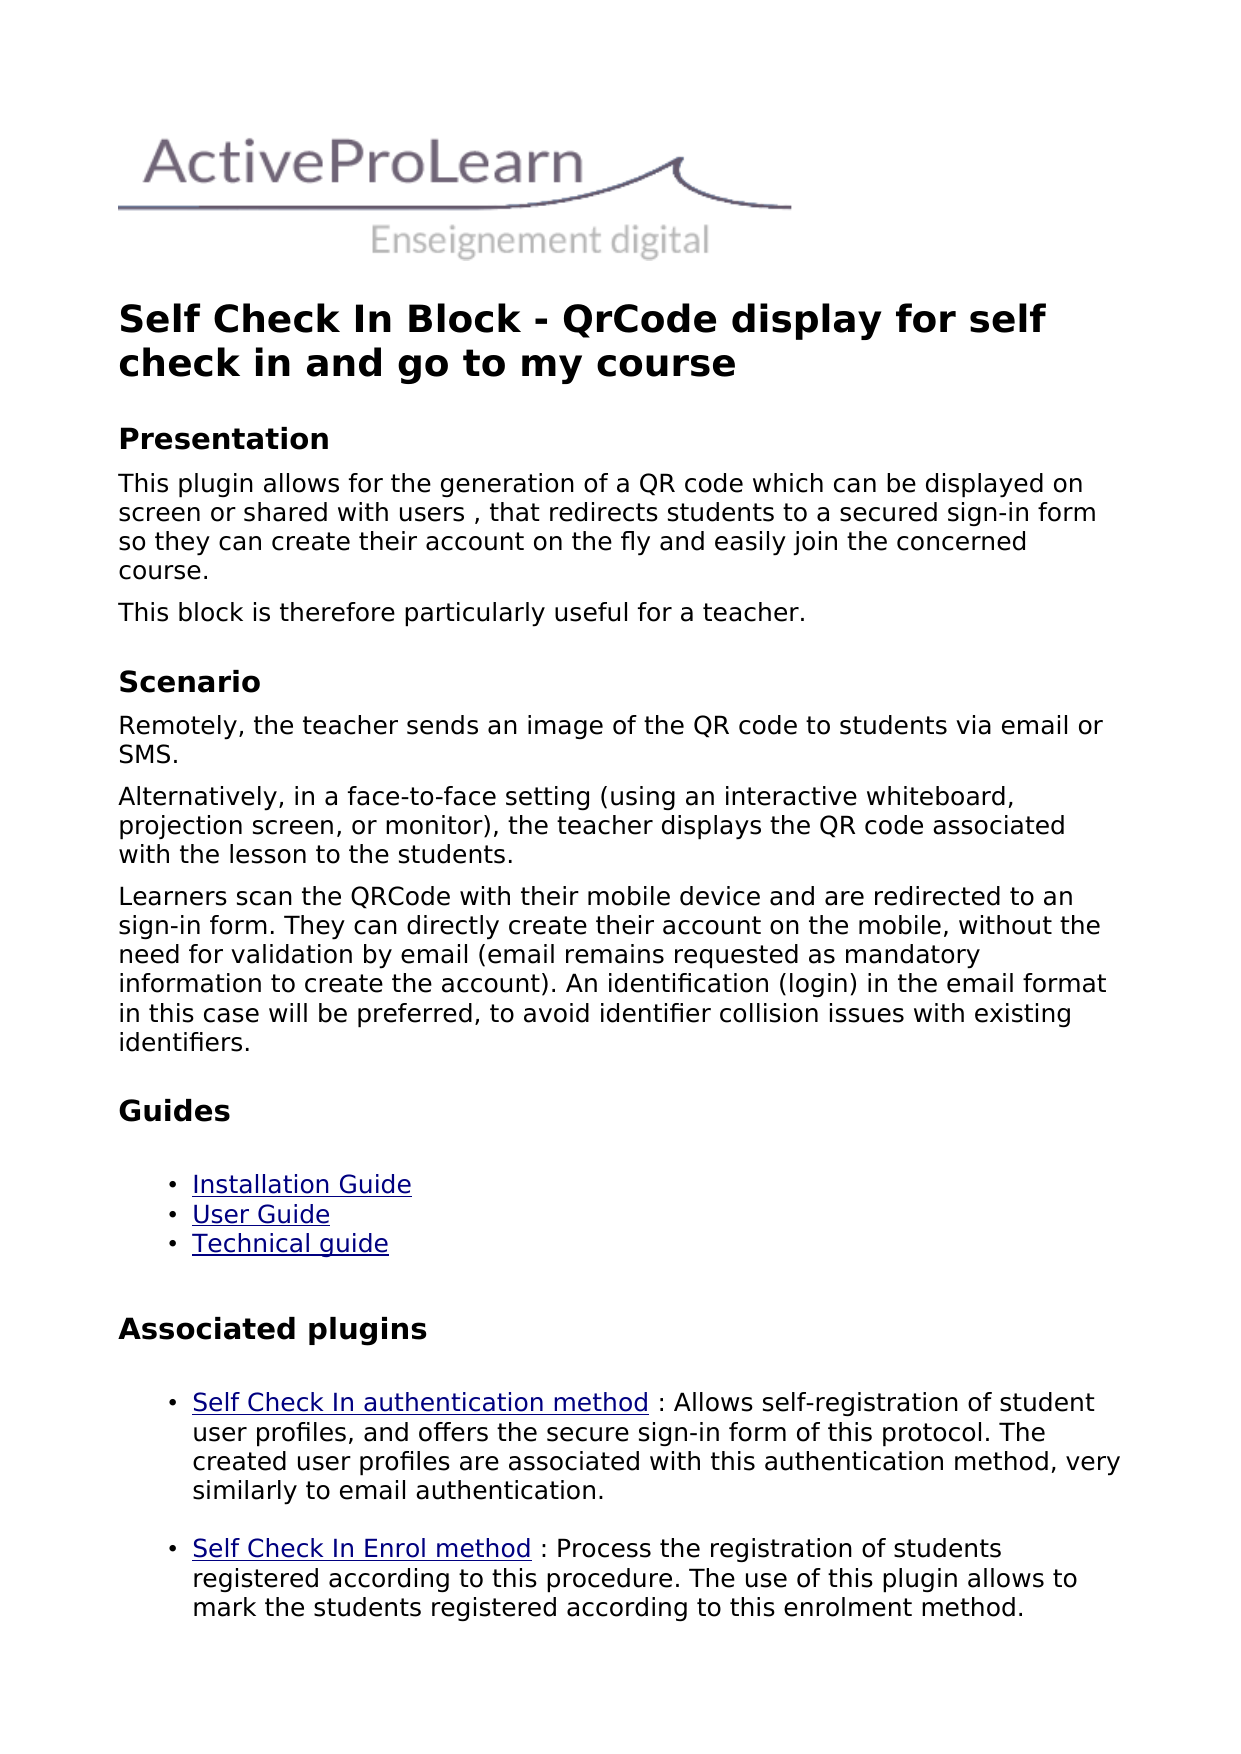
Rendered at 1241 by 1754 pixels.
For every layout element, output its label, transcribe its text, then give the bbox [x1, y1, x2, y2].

subtitle Scenario [118, 665, 1122, 699]
list Self Check In authentication method : Allows self-registration of student user profiles, and offers the secure sign-in form of this protocol. The created user profiles are associated with this authentication method, very similarly to email authentication. [177, 1388, 1122, 1505]
list Self Check In Enrol method : Process the registration of students registered according to this procedure. The use of this plugin allows to mark the students registered according to this enrolment method. [177, 1535, 1122, 1622]
list Installation Guide [177, 1171, 1122, 1200]
text Learners scan the QRCode with their mobile device and are redirected to an sign-in form. They can directly create their account on the mobile, without the need for validation by email (email remains requested as mandatory information to create the account). An identification (login) in the email format in this case will be preferred, to avoid identifier collision issues with existing identifiers. [118, 882, 1122, 1057]
subtitle Associated plugins [118, 1313, 1122, 1347]
list User Guide [177, 1200, 1122, 1229]
subtitle Guides [118, 1095, 1122, 1129]
subtitle Presentation [118, 423, 1122, 457]
list Technical guide [177, 1229, 1122, 1258]
text This plugin allows for the generation of a QR code which can be displayed on screen or shared with users , that redirects students to a secured sign-in form so they can create their account on the fly and easily join the concerned course. [118, 469, 1122, 586]
subtitle Self Check In Block - QrCode display for self check in and go to my course [118, 298, 1122, 385]
text This block is therefore particularly useful for a teacher. [118, 598, 1122, 627]
text Remotely, the teacher sends an image of the QR code to students via email or SMS. [118, 711, 1122, 770]
text Alternatively, in a face-to-face setting (using an interactive whiteboard, projection screen, or monitor), the teacher displays the QR code associated with the lesson to the students. [118, 782, 1122, 870]
picture [118, 118, 792, 261]
